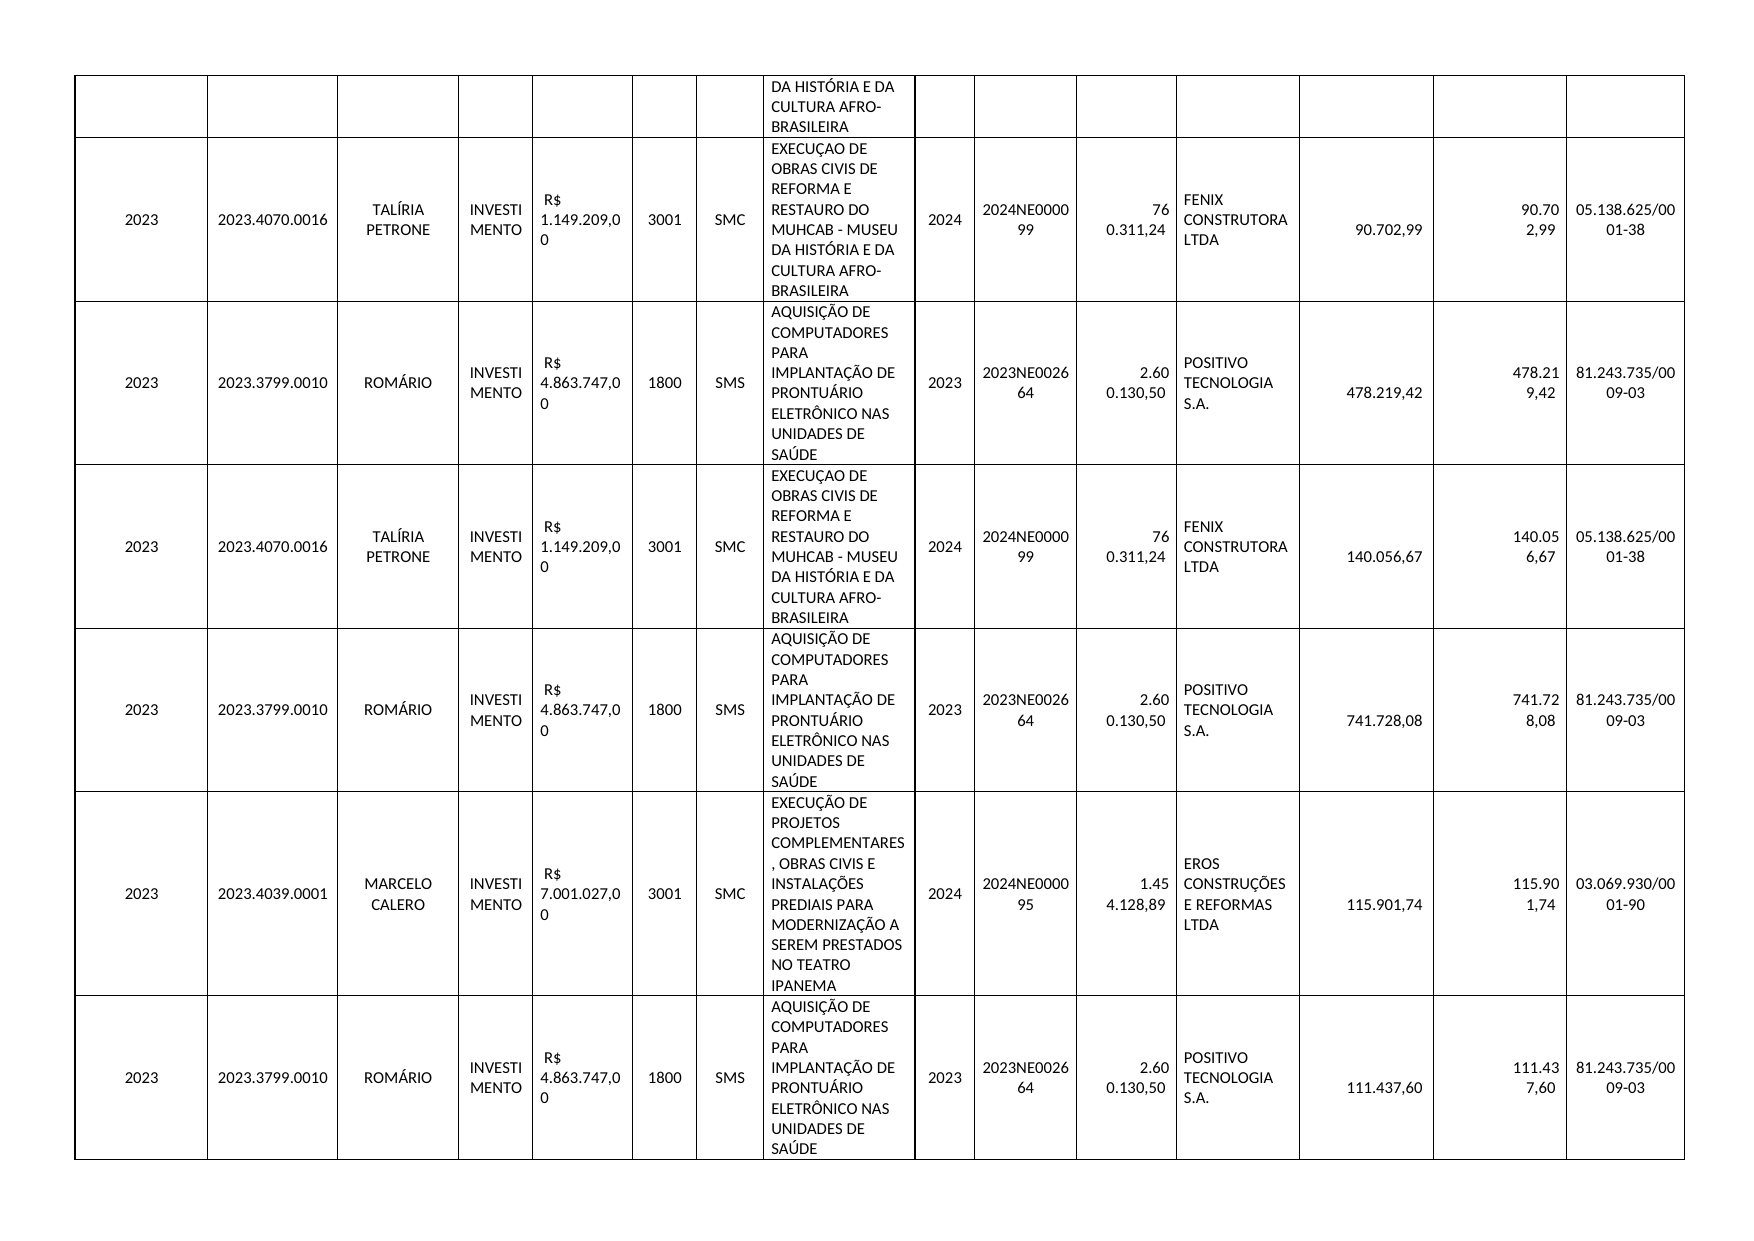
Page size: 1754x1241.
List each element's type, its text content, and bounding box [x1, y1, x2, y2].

table_cell INVESTIMENTO [459, 302, 532, 464]
table_cell 111.437,60 [1300, 996, 1433, 1159]
table_cell TALÍRIA PETRONE [338, 465, 458, 628]
table_cell [916, 76, 974, 137]
table_cell 2024NE000099 [975, 465, 1076, 628]
table_cell 2023 [916, 629, 974, 791]
table_cell SMS [697, 996, 763, 1159]
table_cell 2023 [76, 138, 207, 301]
table_cell 2023.3799.0010 [208, 629, 337, 791]
table_cell 81.243.735/0009-03 [1567, 629, 1684, 791]
table_cell MARCELO CALERO [338, 792, 458, 995]
table_cell 1800 [633, 302, 696, 464]
table_cell [76, 76, 207, 137]
table_cell INVESTIMENTO [459, 792, 532, 995]
table_cell R$ 4.863.747,00 [533, 629, 632, 791]
table_cell [1300, 76, 1433, 137]
table_cell 05.138.625/0001-38 [1567, 138, 1684, 301]
table_cell [633, 76, 696, 137]
table_cell 2023 [76, 996, 207, 1159]
table_cell 2024NE000099 [975, 138, 1076, 301]
table_cell 2024 [916, 792, 974, 995]
table_cell 2023.3799.0010 [208, 996, 337, 1159]
table_cell 2023 [76, 792, 207, 995]
table_cell 2023.4070.0016 [208, 465, 337, 628]
table_cell EXECUÇAO DE OBRAS CIVIS DE REFORMA E RESTAURO DO MUHCAB - MUSEU DA HISTÓRIA E DA CULTURA AFRO-BRASILEIRA [764, 138, 914, 301]
table_cell EROS CONSTRUÇÕES E REFORMAS LTDA [1177, 792, 1299, 995]
table_cell 3001 [633, 792, 696, 995]
table_cell 140.056,67 [1434, 465, 1566, 628]
table_cell INVESTIMENTO [459, 465, 532, 628]
table_cell POSITIVO TECNOLOGIA S.A. [1177, 996, 1299, 1159]
table_cell 90.702,99 [1300, 138, 1433, 301]
table_cell 81.243.735/0009-03 [1567, 302, 1684, 464]
table_cell [338, 76, 458, 137]
table_cell INVESTIMENTO [459, 996, 532, 1159]
table_cell FENIX CONSTRUTORA LTDA [1177, 138, 1299, 301]
table_cell [533, 76, 632, 137]
table_cell [208, 76, 337, 137]
table_cell 2023 [76, 302, 207, 464]
table_cell ROMÁRIO [338, 996, 458, 1159]
table_cell 115.901,74 [1300, 792, 1433, 995]
table_cell AQUISIÇÃO DE COMPUTADORES PARA IMPLANTAÇÃO DE PRONTUÁRIO ELETRÔNICO NAS UNIDADES DE SAÚDE [764, 629, 914, 791]
table_cell AQUISIÇÃO DE COMPUTADORES PARA IMPLANTAÇÃO DE PRONTUÁRIO ELETRÔNICO NAS UNIDADES DE SAÚDE [764, 996, 914, 1159]
table_cell 2023.3799.0010 [208, 302, 337, 464]
table_cell R$ 1.149.209,00 [533, 138, 632, 301]
table_cell R$ 7.001.027,00 [533, 792, 632, 995]
table_cell EXECUÇAO DE OBRAS CIVIS DE REFORMA E RESTAURO DO MUHCAB - MUSEU DA HISTÓRIA E DA CULTURA AFRO-BRASILEIRA [764, 465, 914, 628]
table_cell 2023NE002664 [975, 302, 1076, 464]
table_cell SMC [697, 465, 763, 628]
table_cell 140.056,67 [1300, 465, 1433, 628]
table_cell [1567, 76, 1684, 137]
table_cell 90.702,99 [1434, 138, 1566, 301]
table_cell 2023 [916, 302, 974, 464]
table_cell 741.728,08 [1300, 629, 1433, 791]
table_cell TALÍRIA PETRONE [338, 138, 458, 301]
table_cell 478.219,42 [1300, 302, 1433, 464]
table_cell SMC [697, 792, 763, 995]
table_cell [975, 76, 1076, 137]
table_cell 2023 [76, 629, 207, 791]
table_cell [697, 76, 763, 137]
table_cell 03.069.930/0001-90 [1567, 792, 1684, 995]
table_cell 05.138.625/0001-38 [1567, 465, 1684, 628]
table_cell POSITIVO TECNOLOGIA S.A. [1177, 629, 1299, 791]
table_cell [1177, 76, 1299, 137]
table_cell 2.600.130,50 [1077, 996, 1176, 1159]
table_cell 2023NE002664 [975, 996, 1076, 1159]
table_cell ROMÁRIO [338, 629, 458, 791]
table_cell 3001 [633, 465, 696, 628]
table_cell 760.311,24 [1077, 138, 1176, 301]
table_cell 2024 [916, 138, 974, 301]
table_cell 2023NE002664 [975, 629, 1076, 791]
table_cell SMC [697, 138, 763, 301]
table_cell 1800 [633, 996, 696, 1159]
table_cell [459, 76, 532, 137]
table_cell ROMÁRIO [338, 302, 458, 464]
table_cell SMS [697, 302, 763, 464]
table_cell 2024 [916, 465, 974, 628]
table_cell 741.728,08 [1434, 629, 1566, 791]
table_cell R$ 1.149.209,00 [533, 465, 632, 628]
table_cell 478.219,42 [1434, 302, 1566, 464]
table_cell [1434, 76, 1566, 137]
table_cell 3001 [633, 138, 696, 301]
table_cell 1.454.128,89 [1077, 792, 1176, 995]
table_cell 2024NE000095 [975, 792, 1076, 995]
table_cell DA HISTÓRIA E DA CULTURA AFRO-BRASILEIRA [764, 76, 914, 137]
table_cell EXECUÇÃO DE PROJETOS COMPLEMENTARES, OBRAS CIVIS E INSTALAÇÕES PREDIAIS PARA MODERNIZAÇÃO A SEREM PRESTADOS NO TEATRO IPANEMA [764, 792, 914, 995]
table_cell 81.243.735/0009-03 [1567, 996, 1684, 1159]
table_cell R$ 4.863.747,00 [533, 996, 632, 1159]
table_cell SMS [697, 629, 763, 791]
table_cell 111.437,60 [1434, 996, 1566, 1159]
table_cell 2023.4070.0016 [208, 138, 337, 301]
table_cell 115.901,74 [1434, 792, 1566, 995]
table_cell FENIX CONSTRUTORA LTDA [1177, 465, 1299, 628]
table_cell 760.311,24 [1077, 465, 1176, 628]
table_cell AQUISIÇÃO DE COMPUTADORES PARA IMPLANTAÇÃO DE PRONTUÁRIO ELETRÔNICO NAS UNIDADES DE SAÚDE [764, 302, 914, 464]
table_cell 2.600.130,50 [1077, 302, 1176, 464]
table_cell 2023.4039.0001 [208, 792, 337, 995]
table_cell 2.600.130,50 [1077, 629, 1176, 791]
table_cell 2023 [916, 996, 974, 1159]
table_cell R$ 4.863.747,00 [533, 302, 632, 464]
table_cell [1077, 76, 1176, 137]
table_cell POSITIVO TECNOLOGIA S.A. [1177, 302, 1299, 464]
table_cell INVESTIMENTO [459, 629, 532, 791]
table_cell 2023 [76, 465, 207, 628]
table_cell INVESTIMENTO [459, 138, 532, 301]
table_cell 1800 [633, 629, 696, 791]
